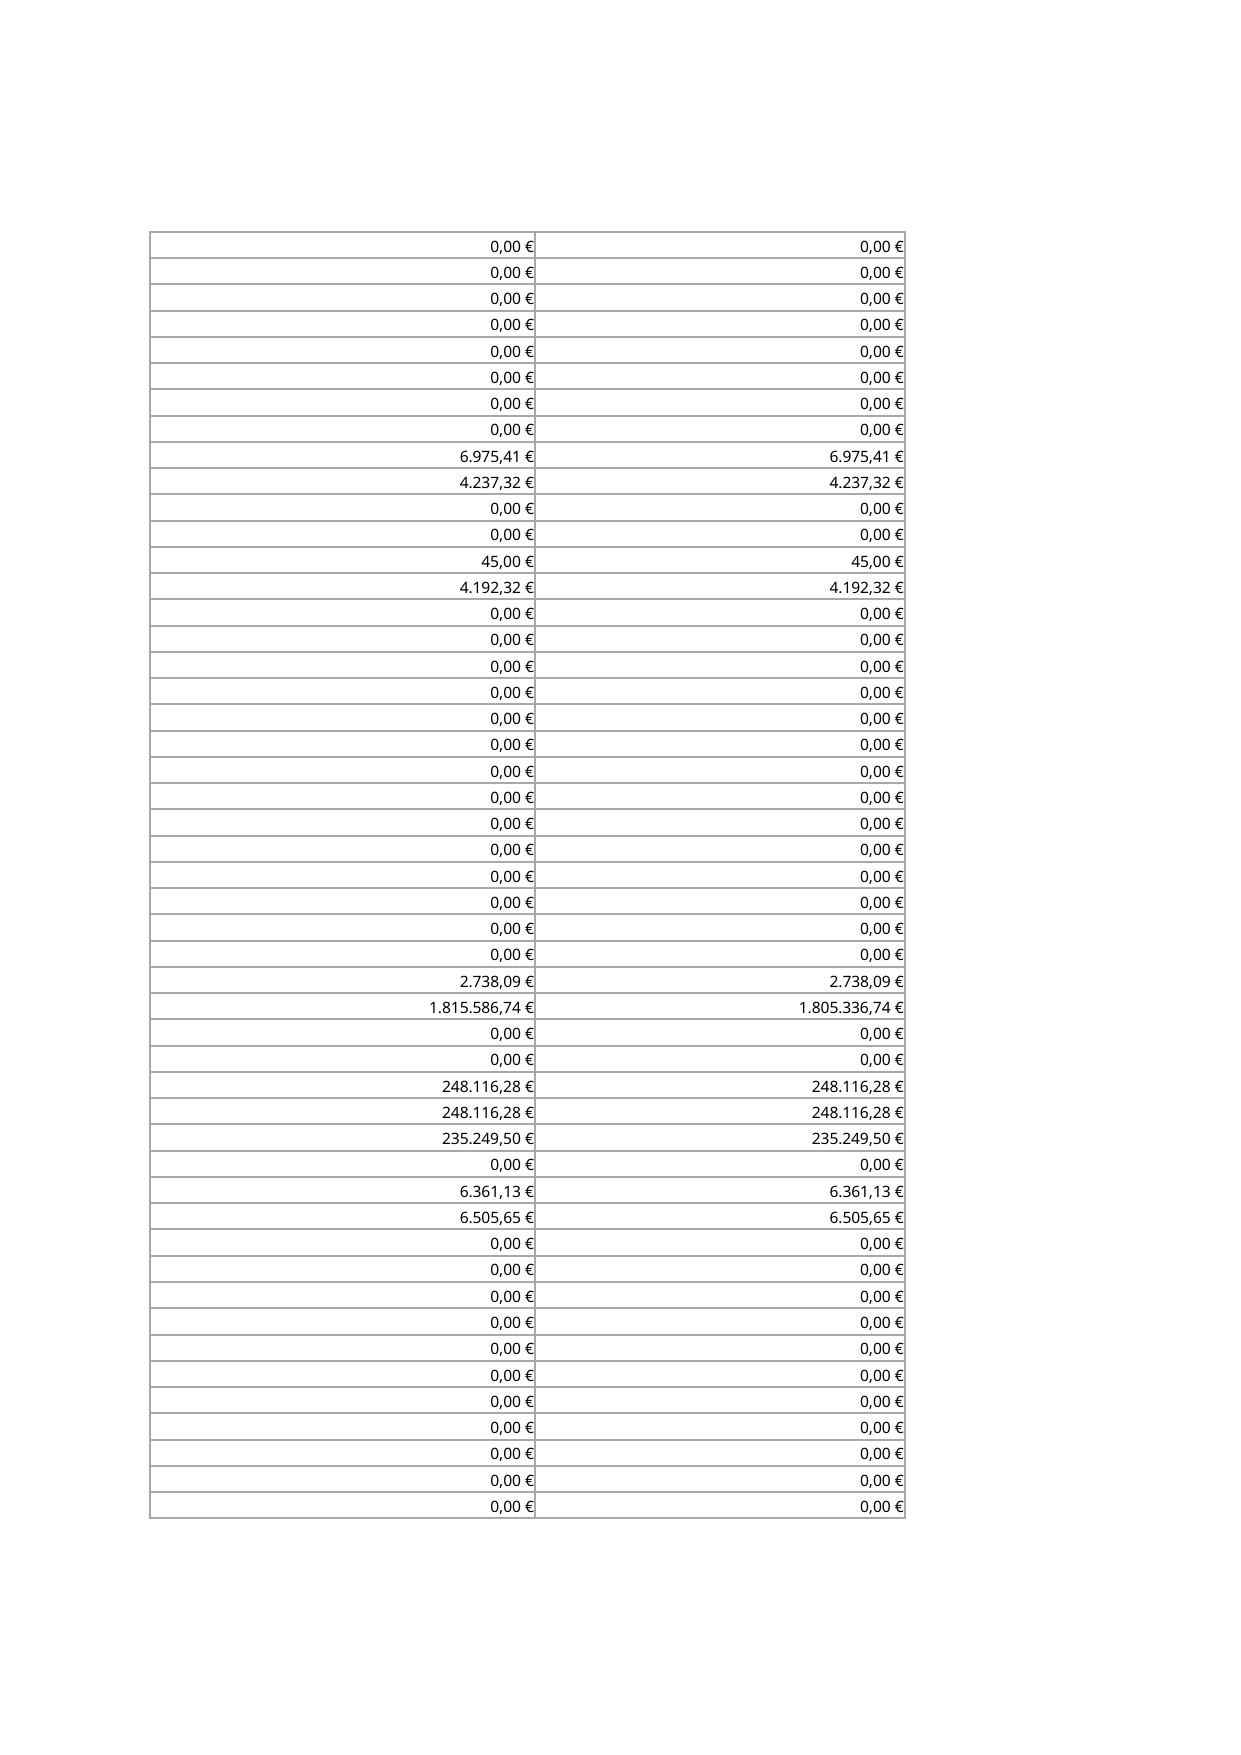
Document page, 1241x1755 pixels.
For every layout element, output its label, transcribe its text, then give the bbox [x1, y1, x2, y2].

table_cell 0,00 € [536, 784, 904, 808]
table_cell 0,00 € [151, 1388, 534, 1412]
table_cell 0,00 € [536, 627, 904, 651]
table_cell 0,00 € [151, 1441, 534, 1465]
table_cell 0,00 € [151, 390, 534, 414]
table_cell 0,00 € [536, 1309, 904, 1333]
table_cell 0,00 € [151, 364, 534, 388]
table_cell 0,00 € [151, 1336, 534, 1360]
table_cell 0,00 € [536, 732, 904, 756]
table_cell 0,00 € [151, 417, 534, 441]
table_cell 0,00 € [151, 732, 534, 756]
table_cell 0,00 € [536, 889, 904, 913]
table_cell 0,00 € [151, 285, 534, 309]
table_cell 0,00 € [151, 627, 534, 651]
table_cell 0,00 € [536, 1388, 904, 1412]
table_cell 0,00 € [536, 364, 904, 388]
table_cell 0,00 € [151, 1414, 534, 1438]
table_cell 6.505,65 € [536, 1204, 904, 1228]
table_cell 0,00 € [151, 942, 534, 966]
table_cell 2.738,09 € [536, 968, 904, 992]
table_cell 0,00 € [536, 1283, 904, 1307]
table_cell 4.237,32 € [151, 469, 534, 493]
table_cell 0,00 € [536, 837, 904, 861]
table_cell 0,00 € [151, 705, 534, 729]
table_cell 0,00 € [536, 417, 904, 441]
table_cell 0,00 € [536, 1467, 904, 1491]
table_cell 248.116,28 € [536, 1073, 904, 1097]
table_cell 0,00 € [536, 1257, 904, 1281]
table_cell 0,00 € [536, 390, 904, 414]
table_cell 0,00 € [151, 259, 534, 283]
table_cell 0,00 € [151, 863, 534, 887]
table_cell 0,00 € [536, 810, 904, 834]
table_cell 0,00 € [151, 1152, 534, 1176]
table_cell 0,00 € [151, 338, 534, 362]
table_cell 0,00 € [151, 1309, 534, 1333]
table_cell 0,00 € [151, 837, 534, 861]
table_cell 0,00 € [536, 1441, 904, 1465]
table_cell 0,00 € [536, 312, 904, 336]
table_cell 0,00 € [151, 1493, 534, 1517]
table_cell 0,00 € [536, 1152, 904, 1176]
table_cell 0,00 € [151, 915, 534, 939]
table_cell 0,00 € [151, 1230, 534, 1254]
table_cell 6.975,41 € [151, 443, 534, 467]
table_cell 0,00 € [536, 259, 904, 283]
table_cell 6.975,41 € [536, 443, 904, 467]
table_cell 0,00 € [536, 653, 904, 677]
table_cell 4.192,32 € [536, 574, 904, 598]
table_cell 0,00 € [536, 1493, 904, 1517]
table_cell 0,00 € [536, 758, 904, 782]
table_cell 0,00 € [536, 705, 904, 729]
table_header 0,00 € [151, 233, 534, 257]
table_cell 2.738,09 € [151, 968, 534, 992]
table_cell 4.192,32 € [151, 574, 534, 598]
table_cell 6.361,13 € [151, 1178, 534, 1202]
table_cell 0,00 € [536, 915, 904, 939]
table_cell 248.116,28 € [536, 1099, 904, 1123]
table_cell 1.815.586,74 € [151, 994, 534, 1018]
table_cell 0,00 € [536, 1047, 904, 1071]
table_cell 0,00 € [536, 679, 904, 703]
table_cell 4.237,32 € [536, 469, 904, 493]
table_cell 45,00 € [151, 548, 534, 572]
table_cell 0,00 € [151, 1020, 534, 1044]
table_cell 0,00 € [536, 338, 904, 362]
table_cell 1.805.336,74 € [536, 994, 904, 1018]
table_cell 0,00 € [151, 1467, 534, 1491]
table_cell 0,00 € [151, 1047, 534, 1071]
table_cell 0,00 € [151, 600, 534, 624]
table_cell 0,00 € [151, 653, 534, 677]
table_cell 0,00 € [536, 285, 904, 309]
table_cell 0,00 € [151, 810, 534, 834]
table_cell 248.116,28 € [151, 1099, 534, 1123]
table_cell 0,00 € [536, 1336, 904, 1360]
table_cell 0,00 € [536, 1414, 904, 1438]
table_cell 0,00 € [151, 1362, 534, 1386]
table_cell 0,00 € [151, 679, 534, 703]
table_cell 0,00 € [536, 1020, 904, 1044]
table_cell 0,00 € [151, 784, 534, 808]
table_cell 0,00 € [536, 1362, 904, 1386]
table_cell 6.361,13 € [536, 1178, 904, 1202]
table_cell 0,00 € [151, 312, 534, 336]
table_cell 0,00 € [151, 758, 534, 782]
table_cell 6.505,65 € [151, 1204, 534, 1228]
table_cell 0,00 € [536, 495, 904, 519]
table_cell 248.116,28 € [151, 1073, 534, 1097]
table_cell 0,00 € [536, 942, 904, 966]
table_cell 45,00 € [536, 548, 904, 572]
table_cell 235.249,50 € [536, 1125, 904, 1149]
table_cell 0,00 € [151, 889, 534, 913]
table_cell 0,00 € [536, 600, 904, 624]
table_cell 0,00 € [536, 1230, 904, 1254]
table_cell 0,00 € [536, 863, 904, 887]
table_cell 0,00 € [536, 522, 904, 546]
table_header 0,00 € [536, 233, 904, 257]
table_cell 0,00 € [151, 495, 534, 519]
table_cell 235.249,50 € [151, 1125, 534, 1149]
table_cell 0,00 € [151, 522, 534, 546]
table_cell 0,00 € [151, 1257, 534, 1281]
table_cell 0,00 € [151, 1283, 534, 1307]
